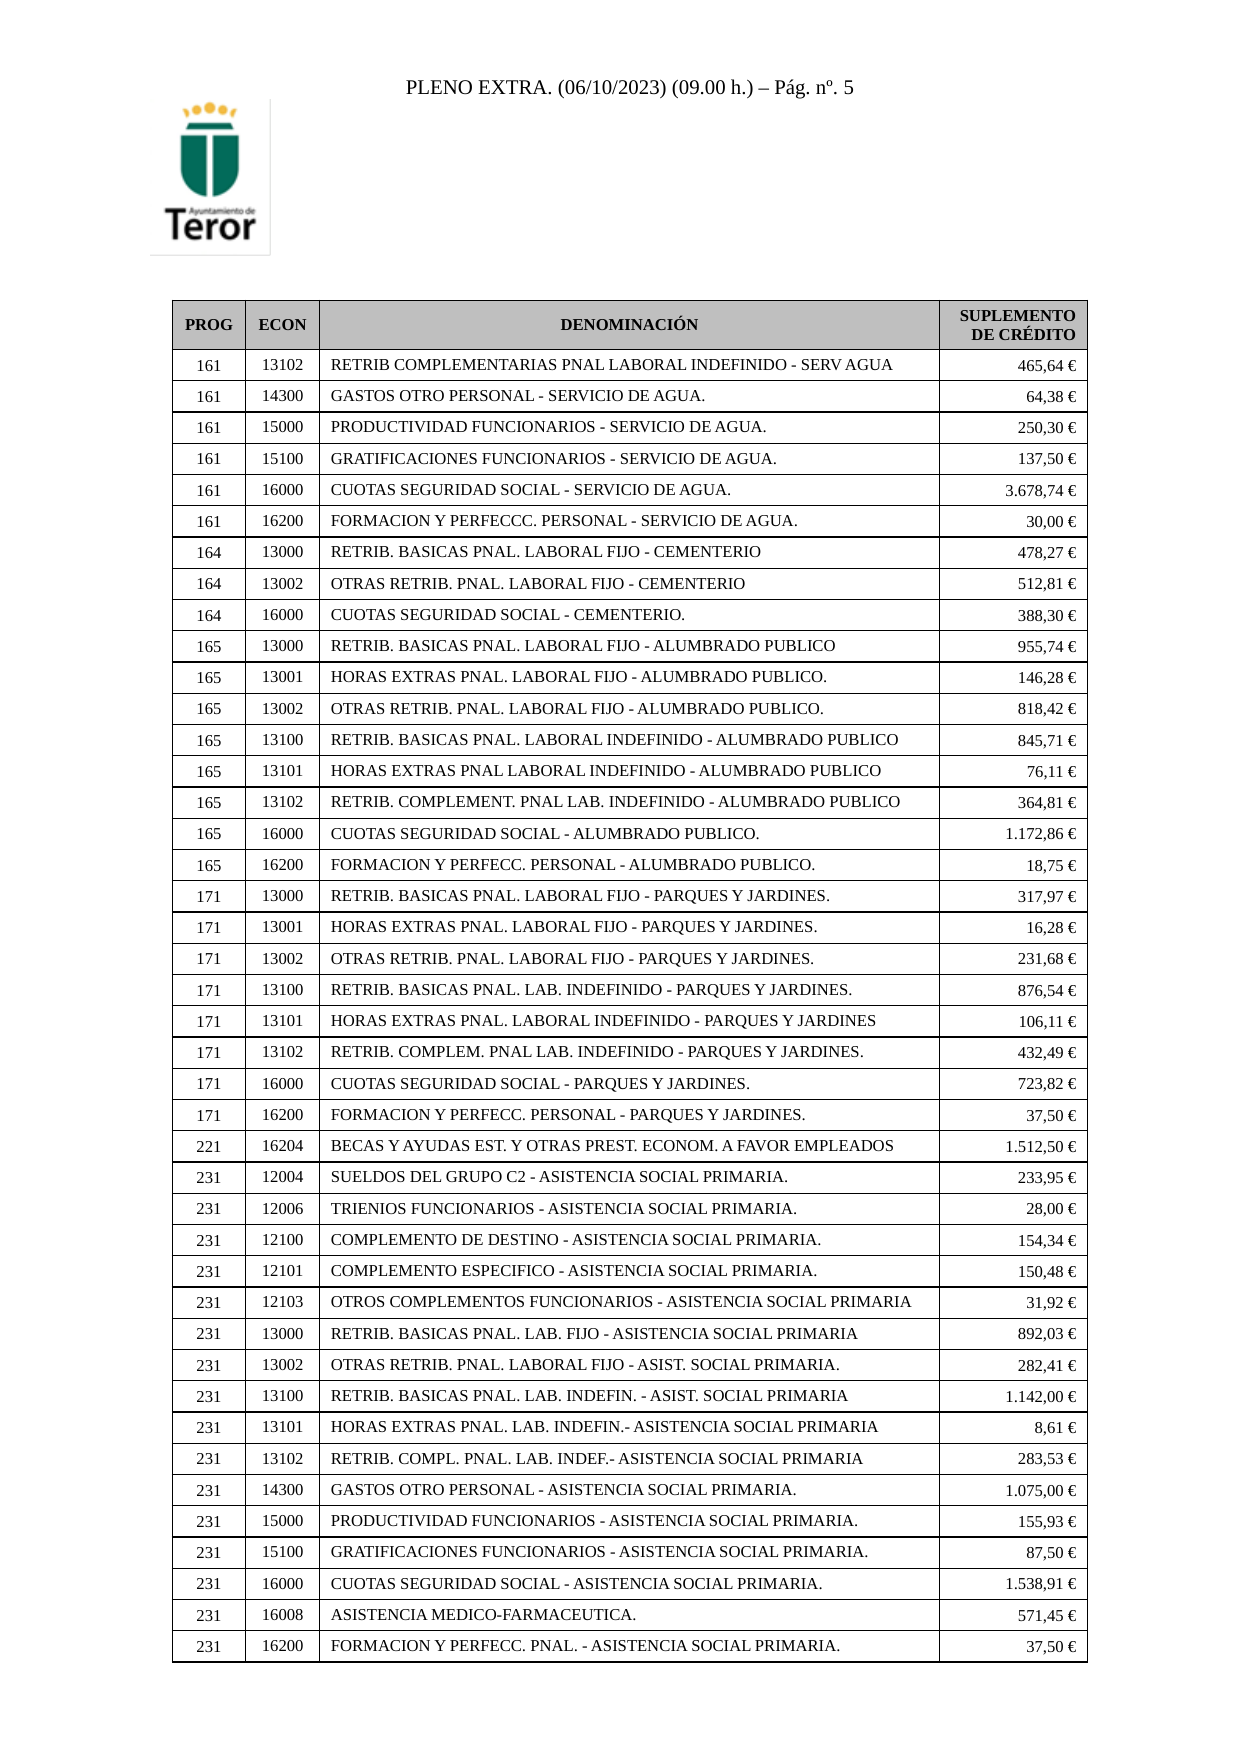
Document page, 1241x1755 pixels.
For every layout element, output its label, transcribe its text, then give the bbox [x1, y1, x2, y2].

table_cell 13000 [246, 1319, 319, 1349]
table_cell 1.142,00 € [940, 1381, 1087, 1411]
table_cell 13002 [246, 569, 319, 599]
table_cell HORAS EXTRAS PNAL. LABORAL INDEFINIDO - PARQUES Y JARDINES [320, 1006, 939, 1036]
table_cell GRATIFICACIONES FUNCIONARIOS - SERVICIO DE AGUA. [320, 444, 939, 474]
table_cell 16200 [246, 506, 319, 536]
table_cell 15100 [246, 444, 319, 474]
table_cell 106,11 € [940, 1006, 1087, 1036]
table_cell 13002 [246, 694, 319, 724]
table_cell 37,50 € [940, 1100, 1087, 1130]
table_cell 16000 [246, 1069, 319, 1099]
table_cell RETRIB. BASICAS PNAL. LABORAL FIJO - ALUMBRADO PUBLICO [320, 631, 939, 661]
table_cell OTRAS RETRIB. PNAL. LABORAL FIJO - ASIST. SOCIAL PRIMARIA. [320, 1350, 939, 1380]
table_cell PRODUCTIVIDAD FUNCIONARIOS - ASISTENCIA SOCIAL PRIMARIA. [320, 1506, 939, 1536]
table_cell 231 [173, 1225, 245, 1255]
table_cell 171 [173, 913, 245, 943]
table_cell 231 [173, 1600, 245, 1630]
table_cell CUOTAS SEGURIDAD SOCIAL - ASISTENCIA SOCIAL PRIMARIA. [320, 1569, 939, 1599]
table_cell 13100 [246, 1381, 319, 1411]
table_cell 478,27 € [940, 538, 1087, 568]
table_cell 14300 [246, 1475, 319, 1505]
table_cell 164 [173, 569, 245, 599]
table_cell 388,30 € [940, 600, 1087, 630]
table_cell 465,64 € [940, 350, 1087, 380]
table_cell 154,34 € [940, 1225, 1087, 1255]
table_cell 164 [173, 600, 245, 630]
table_cell COMPLEMENTO ESPECIFICO - ASISTENCIA SOCIAL PRIMARIA. [320, 1256, 939, 1286]
table_cell 12103 [246, 1288, 319, 1318]
table_cell 13000 [246, 631, 319, 661]
table_cell 16200 [246, 1631, 319, 1661]
table_cell 12006 [246, 1194, 319, 1224]
table_cell RETRIB. BASICAS PNAL. LAB. INDEFIN. - ASIST. SOCIAL PRIMARIA [320, 1381, 939, 1411]
table_cell 16000 [246, 819, 319, 849]
table_cell 18,75 € [940, 850, 1087, 880]
table_cell 13100 [246, 725, 319, 755]
table_cell GRATIFICACIONES FUNCIONARIOS - ASISTENCIA SOCIAL PRIMARIA. [320, 1538, 939, 1568]
table_cell 13102 [246, 1444, 319, 1474]
table_cell 150,48 € [940, 1256, 1087, 1286]
table_cell 231,68 € [940, 944, 1087, 974]
table_cell RETRIB. BASICAS PNAL. LAB. INDEFINIDO - PARQUES Y JARDINES. [320, 975, 939, 1005]
table_cell RETRIB. BASICAS PNAL. LABORAL INDEFINIDO - ALUMBRADO PUBLICO [320, 725, 939, 755]
table_cell 12004 [246, 1163, 319, 1193]
table_cell 16204 [246, 1131, 319, 1161]
table_cell 171 [173, 1100, 245, 1130]
table_cell 13002 [246, 1350, 319, 1380]
table_cell RETRIB. COMPLEMENT. PNAL LAB. INDEFINIDO - ALUMBRADO PUBLICO [320, 788, 939, 818]
table_cell 161 [173, 350, 245, 380]
table_cell 231 [173, 1413, 245, 1443]
table_cell 171 [173, 881, 245, 911]
table_cell 165 [173, 819, 245, 849]
table_cell 231 [173, 1631, 245, 1661]
table_cell 13000 [246, 538, 319, 568]
table_cell 161 [173, 444, 245, 474]
table_cell 571,45 € [940, 1600, 1087, 1630]
table_cell FORMACION Y PERFECC. PNAL. - ASISTENCIA SOCIAL PRIMARIA. [320, 1631, 939, 1661]
table_cell 161 [173, 381, 245, 411]
table_cell 16,28 € [940, 913, 1087, 943]
table_cell 892,03 € [940, 1319, 1087, 1349]
table_cell FORMACION Y PERFECC. PERSONAL - PARQUES Y JARDINES. [320, 1100, 939, 1130]
table_cell 13102 [246, 1038, 319, 1068]
table_cell 13101 [246, 1413, 319, 1443]
table_cell 723,82 € [940, 1069, 1087, 1099]
table_cell 8,61 € [940, 1413, 1087, 1443]
table_cell 282,41 € [940, 1350, 1087, 1380]
table_cell 171 [173, 1006, 245, 1036]
table_cell 955,74 € [940, 631, 1087, 661]
table_cell GASTOS OTRO PERSONAL - ASISTENCIA SOCIAL PRIMARIA. [320, 1475, 939, 1505]
table_cell OTRAS RETRIB. PNAL. LABORAL FIJO - ALUMBRADO PUBLICO. [320, 694, 939, 724]
table_cell OTRAS RETRIB. PNAL. LABORAL FIJO - CEMENTERIO [320, 569, 939, 599]
table_cell 165 [173, 663, 245, 693]
table_cell 3.678,74 € [940, 475, 1087, 505]
table_cell 13102 [246, 350, 319, 380]
table_cell 161 [173, 475, 245, 505]
table_cell 231 [173, 1288, 245, 1318]
table_cell 12100 [246, 1225, 319, 1255]
table_cell 13002 [246, 944, 319, 974]
table_cell 432,49 € [940, 1038, 1087, 1068]
table_cell 283,53 € [940, 1444, 1087, 1474]
table_cell 171 [173, 1038, 245, 1068]
table_cell RETRIB. COMPLEM. PNAL LAB. INDEFINIDO - PARQUES Y JARDINES. [320, 1038, 939, 1068]
table_cell 231 [173, 1350, 245, 1380]
table_cell GASTOS OTRO PERSONAL - SERVICIO DE AGUA. [320, 381, 939, 411]
table_cell 221 [173, 1131, 245, 1161]
table_cell 231 [173, 1444, 245, 1474]
table_cell OTROS COMPLEMENTOS FUNCIONARIOS - ASISTENCIA SOCIAL PRIMARIA [320, 1288, 939, 1318]
table_cell 818,42 € [940, 694, 1087, 724]
table_cell 512,81 € [940, 569, 1087, 599]
table_header PROG [173, 301, 245, 349]
table_cell CUOTAS SEGURIDAD SOCIAL - PARQUES Y JARDINES. [320, 1069, 939, 1099]
table_cell 171 [173, 1069, 245, 1099]
table_cell TRIENIOS FUNCIONARIOS - ASISTENCIA SOCIAL PRIMARIA. [320, 1194, 939, 1224]
table_cell RETRIB COMPLEMENTARIAS PNAL LABORAL INDEFINIDO - SERV AGUA [320, 350, 939, 380]
table_cell 165 [173, 850, 245, 880]
table_cell 231 [173, 1256, 245, 1286]
table_cell 165 [173, 694, 245, 724]
table_cell 231 [173, 1475, 245, 1505]
table_cell HORAS EXTRAS PNAL LABORAL INDEFINIDO - ALUMBRADO PUBLICO [320, 756, 939, 786]
table_cell 13000 [246, 881, 319, 911]
table_cell HORAS EXTRAS PNAL. LABORAL FIJO - PARQUES Y JARDINES. [320, 913, 939, 943]
table_cell 164 [173, 538, 245, 568]
table_cell 16000 [246, 475, 319, 505]
table_cell 13102 [246, 788, 319, 818]
table_cell COMPLEMENTO DE DESTINO - ASISTENCIA SOCIAL PRIMARIA. [320, 1225, 939, 1255]
table_cell RETRIB. BASICAS PNAL. LAB. FIJO - ASISTENCIA SOCIAL PRIMARIA [320, 1319, 939, 1349]
table_cell PRODUCTIVIDAD FUNCIONARIOS - SERVICIO DE AGUA. [320, 413, 939, 443]
table_cell 165 [173, 788, 245, 818]
table_cell 233,95 € [940, 1163, 1087, 1193]
table_cell 171 [173, 944, 245, 974]
table_cell 64,38 € [940, 381, 1087, 411]
table_cell 317,97 € [940, 881, 1087, 911]
table_cell BECAS Y AYUDAS EST. Y OTRAS PREST. ECONOM. A FAVOR EMPLEADOS [320, 1131, 939, 1161]
table_cell 155,93 € [940, 1506, 1087, 1536]
table_cell 37,50 € [940, 1631, 1087, 1661]
table_cell CUOTAS SEGURIDAD SOCIAL - SERVICIO DE AGUA. [320, 475, 939, 505]
table_header DENOMINACIÓN [320, 301, 939, 349]
table_cell ASISTENCIA MEDICO-FARMACEUTICA. [320, 1600, 939, 1630]
table_cell 364,81 € [940, 788, 1087, 818]
table_cell 15000 [246, 1506, 319, 1536]
table_cell 1.538,91 € [940, 1569, 1087, 1599]
table_cell 231 [173, 1163, 245, 1193]
table_cell 13101 [246, 1006, 319, 1036]
table_cell RETRIB. BASICAS PNAL. LABORAL FIJO - PARQUES Y JARDINES. [320, 881, 939, 911]
table_cell 231 [173, 1194, 245, 1224]
table_cell 1.172,86 € [940, 819, 1087, 849]
table_cell 165 [173, 756, 245, 786]
table_cell 171 [173, 975, 245, 1005]
table_cell RETRIB. COMPL. PNAL. LAB. INDEF.- ASISTENCIA SOCIAL PRIMARIA [320, 1444, 939, 1474]
table_cell 231 [173, 1381, 245, 1411]
table_cell 16000 [246, 600, 319, 630]
table_cell 16200 [246, 1100, 319, 1130]
table_cell FORMACION Y PERFECCC. PERSONAL - SERVICIO DE AGUA. [320, 506, 939, 536]
table_cell HORAS EXTRAS PNAL. LAB. INDEFIN.- ASISTENCIA SOCIAL PRIMARIA [320, 1413, 939, 1443]
table_cell 16200 [246, 850, 319, 880]
table_cell HORAS EXTRAS PNAL. LABORAL FIJO - ALUMBRADO PUBLICO. [320, 663, 939, 693]
table_cell 15100 [246, 1538, 319, 1568]
table_cell 876,54 € [940, 975, 1087, 1005]
table_cell 12101 [246, 1256, 319, 1286]
table_cell SUELDOS DEL GRUPO C2 - ASISTENCIA SOCIAL PRIMARIA. [320, 1163, 939, 1193]
table_cell 231 [173, 1319, 245, 1349]
table_cell 161 [173, 413, 245, 443]
table_cell 13101 [246, 756, 319, 786]
table_cell 76,11 € [940, 756, 1087, 786]
table_cell 165 [173, 631, 245, 661]
table_cell 30,00 € [940, 506, 1087, 536]
table_cell 87,50 € [940, 1538, 1087, 1568]
table_cell 13001 [246, 913, 319, 943]
table_cell 14300 [246, 381, 319, 411]
table_cell 231 [173, 1538, 245, 1568]
table_header SUPLEMENTO DE CRÉDITO [940, 301, 1087, 349]
table_cell 28,00 € [940, 1194, 1087, 1224]
table_cell 13001 [246, 663, 319, 693]
table_cell 250,30 € [940, 413, 1087, 443]
table_cell 31,92 € [940, 1288, 1087, 1318]
table_cell 165 [173, 725, 245, 755]
table_cell FORMACION Y PERFECC. PERSONAL - ALUMBRADO PUBLICO. [320, 850, 939, 880]
table_cell 15000 [246, 413, 319, 443]
table_cell 231 [173, 1506, 245, 1536]
table_cell OTRAS RETRIB. PNAL. LABORAL FIJO - PARQUES Y JARDINES. [320, 944, 939, 974]
table_cell 161 [173, 506, 245, 536]
table_cell 146,28 € [940, 663, 1087, 693]
table_cell RETRIB. BASICAS PNAL. LABORAL FIJO - CEMENTERIO [320, 538, 939, 568]
table_cell CUOTAS SEGURIDAD SOCIAL - ALUMBRADO PUBLICO. [320, 819, 939, 849]
table_cell CUOTAS SEGURIDAD SOCIAL - CEMENTERIO. [320, 600, 939, 630]
table_cell 231 [173, 1569, 245, 1599]
table_cell 137,50 € [940, 444, 1087, 474]
table_cell 1.075,00 € [940, 1475, 1087, 1505]
table_cell 1.512,50 € [940, 1131, 1087, 1161]
table_cell 16000 [246, 1569, 319, 1599]
table_header ECON [246, 301, 319, 349]
table_cell 16008 [246, 1600, 319, 1630]
table_cell 845,71 € [940, 725, 1087, 755]
table_cell 13100 [246, 975, 319, 1005]
